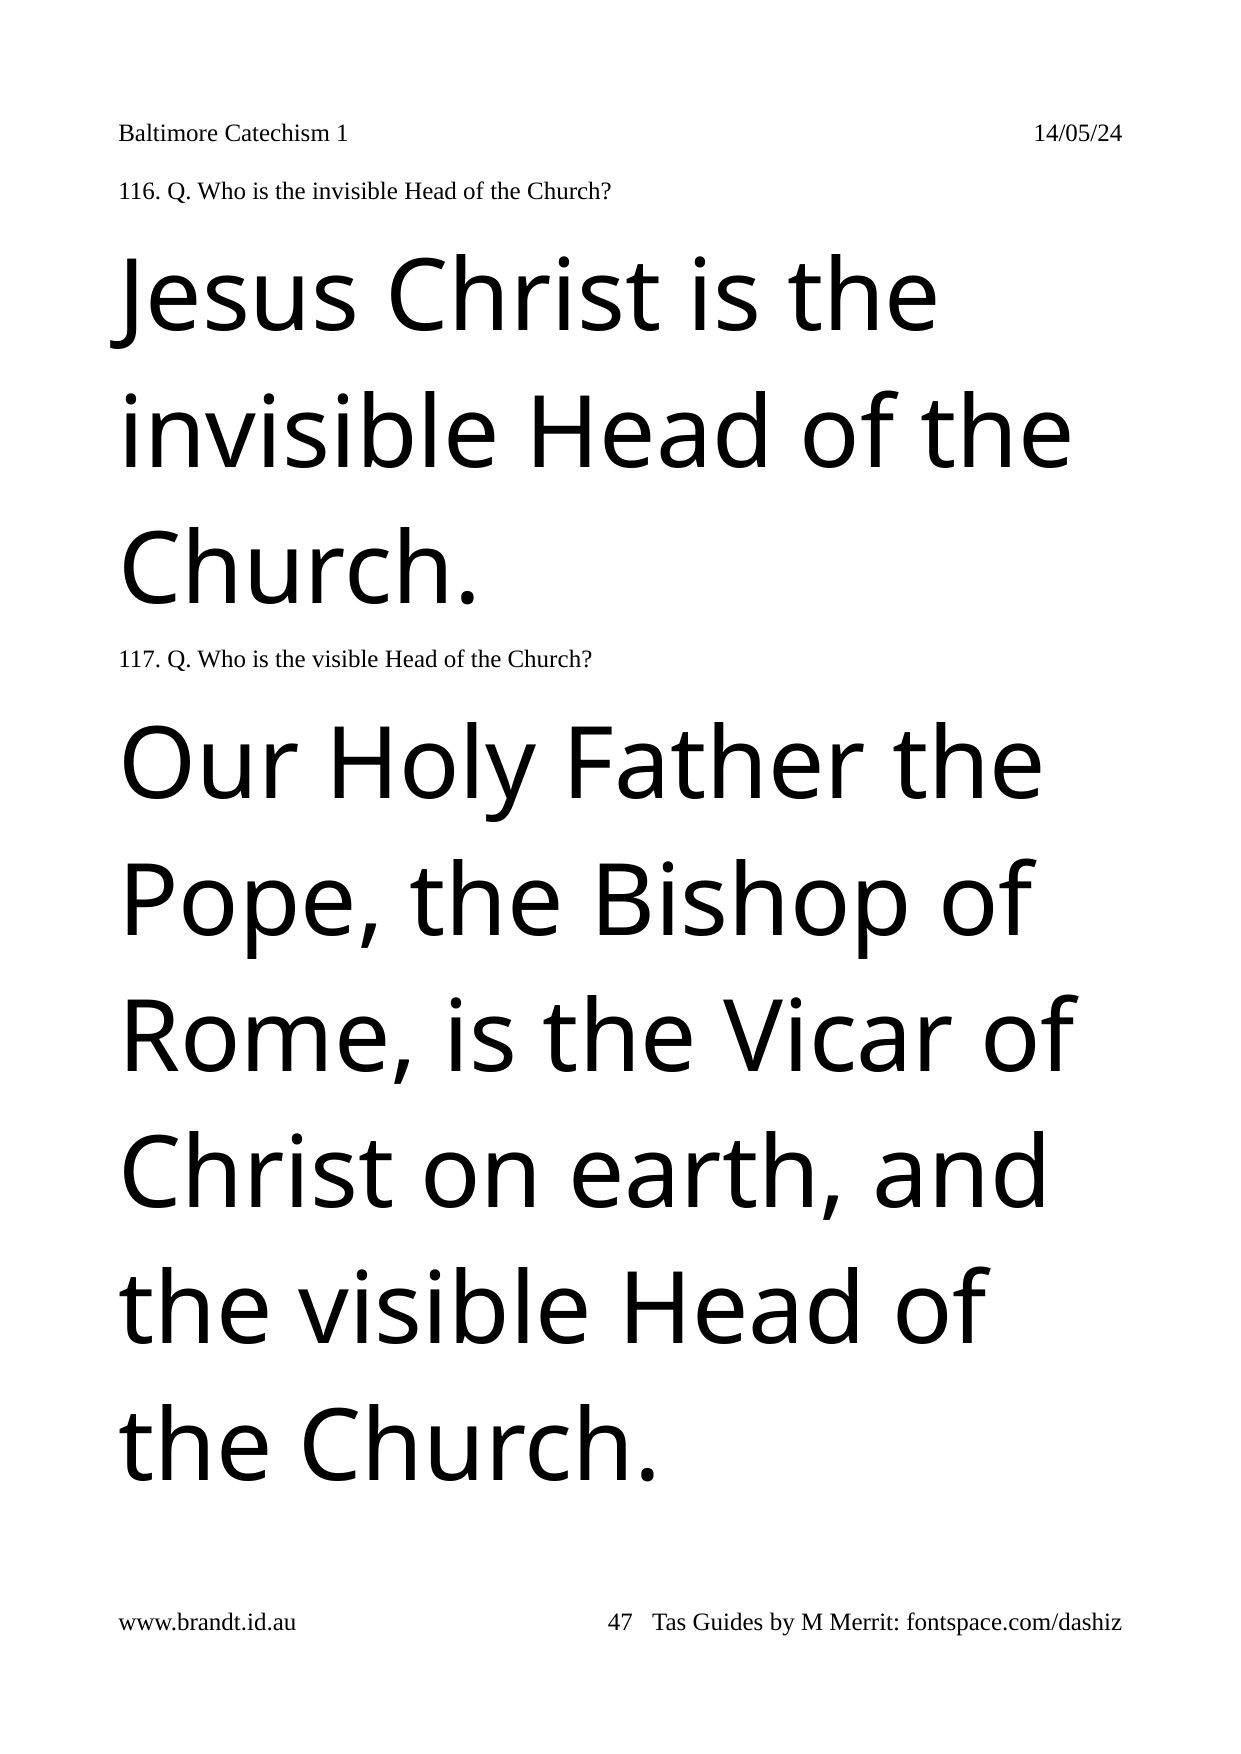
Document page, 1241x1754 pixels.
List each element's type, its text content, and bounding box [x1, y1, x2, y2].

text 117. Q. Who is the visible Head of the Church? [118, 644, 1122, 673]
text 116. Q. Who is the invisible Head of the Church? [118, 176, 1122, 205]
text Our Holy Father the Pope, the Bishop of Rome, is the Vicar of Christ on earth, and the visible Head of the Church. [118, 692, 1122, 1509]
text Jesus Christ is the invisible Head of the Church. [118, 224, 1122, 633]
